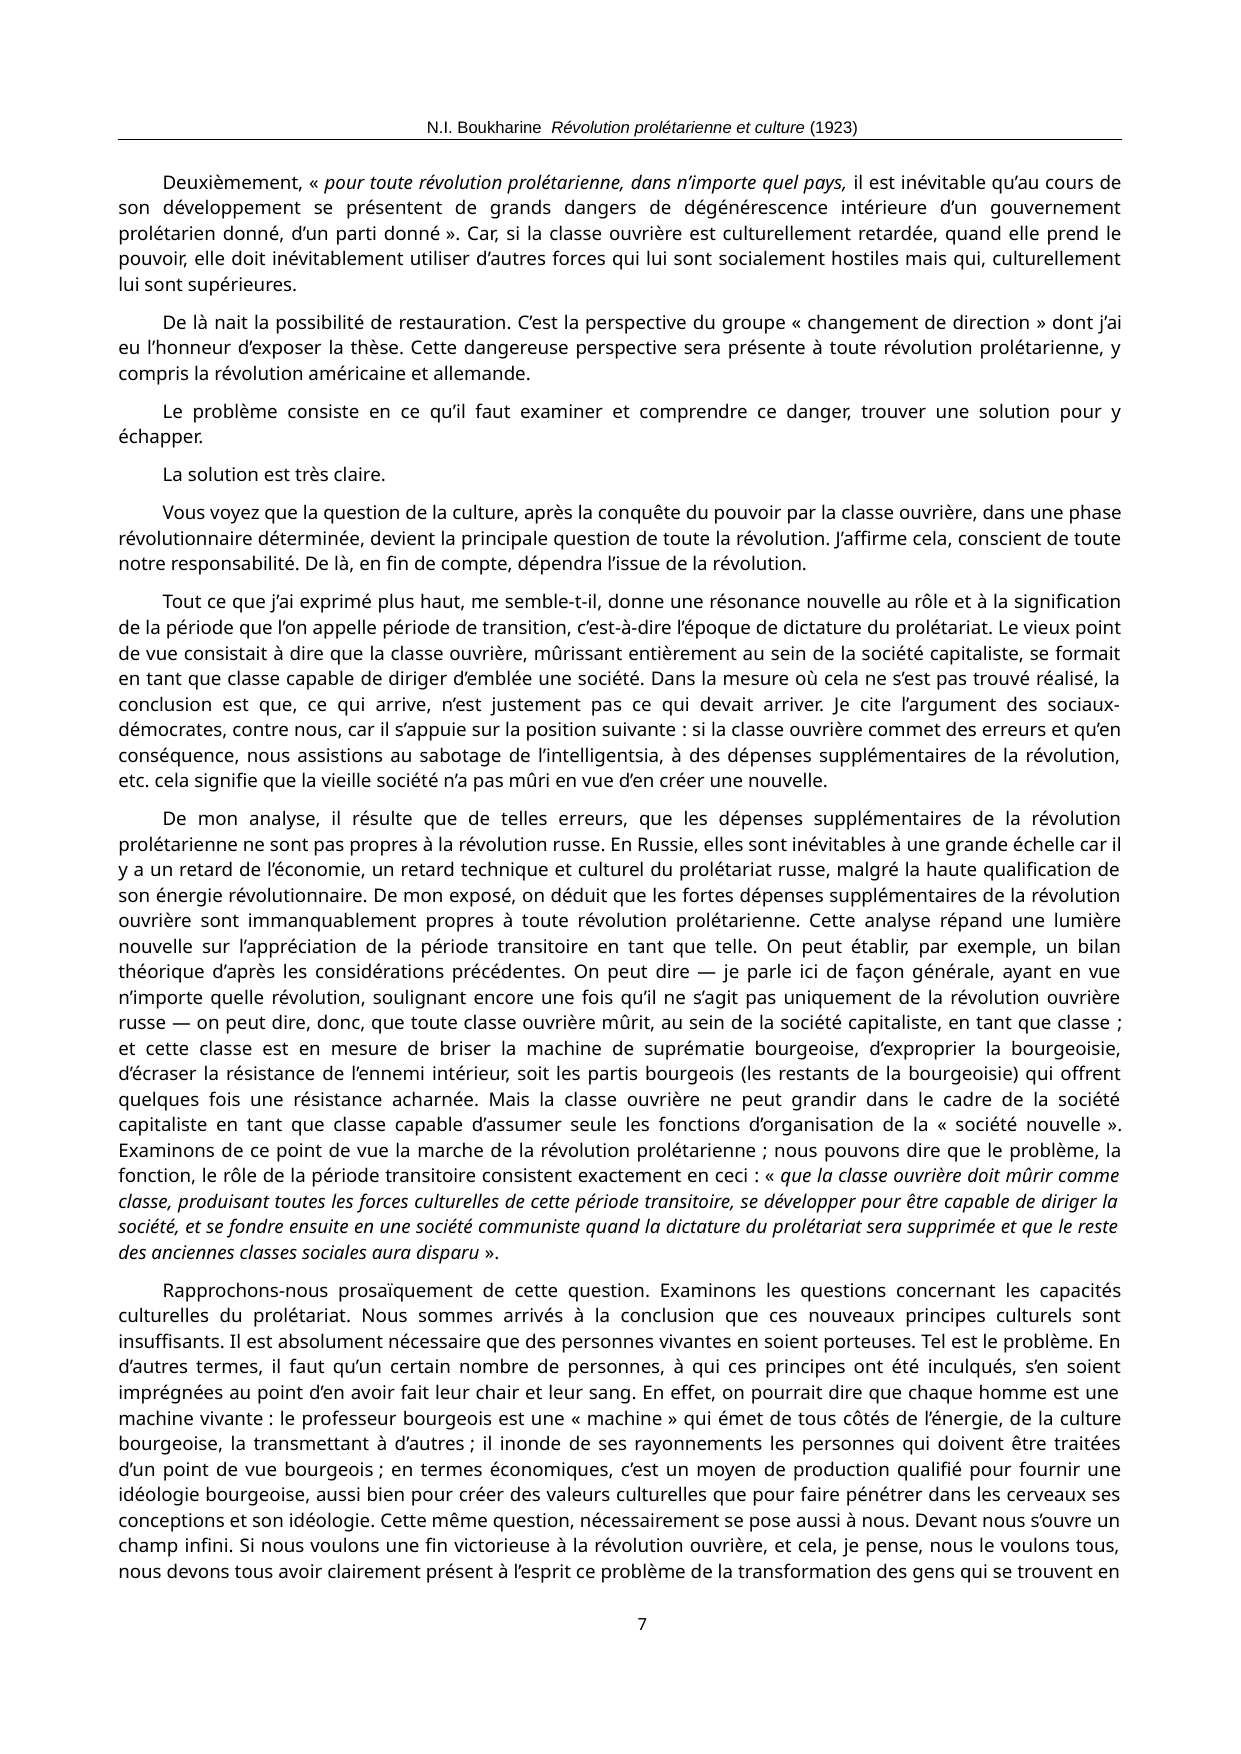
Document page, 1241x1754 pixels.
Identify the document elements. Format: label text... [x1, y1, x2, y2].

text Le problème consiste en ce qu’il faut examiner et comprendre ce danger, trouver une solution pour y échapper. [118, 398, 1122, 449]
text Rapprochons-nous prosaïquement de cette question. Examinons les questions concernant les capacités culturelles du prolétariat. Nous sommes arrivés à la conclusion que ces nouveaux principes culturels sont insuffisants. Il est absolument nécessaire que des personnes vivantes en soient porteuses. Tel est le problème. En d’autres termes, il faut qu’un certain nombre de personnes, à qui ces principes ont été inculqués, s’en soient imprégnées au point d’en avoir fait leur chair et leur sang. En effet, on pourrait dire que chaque homme est une machine vivante : le professeur bourgeois est une « machine » qui émet de tous côtés de l’énergie, de la culture bourgeoise, la transmettant à d’autres ; il inonde de ses rayonnements les personnes qui doivent être traitées d’un point de vue bourgeois ; en termes économiques, c’est un moyen de production qualifié pour fournir une idéologie bourgeoise, aussi bien pour créer des valeurs culturelles que pour faire pénétrer dans les cerveaux ses conceptions et son idéologie. Cette même question, nécessairement se pose aussi à nous. Devant nous s’ouvre un champ infini. Si nous voulons une fin victorieuse à la révolution ouvrière, et cela, je pense, nous le voulons tous, nous devons tous avoir clairement présent à l’esprit ce problème de la transformation des gens qui se trouvent en [118, 1277, 1122, 1583]
text De mon analyse, il résulte que de telles erreurs, que les dépenses supplémentaires de la révolution prolétarienne ne sont pas propres à la révolution russe. En Russie, elles sont inévitables à une grande échelle car il y a un retard de l’économie, un retard technique et culturel du prolétariat russe, malgré la haute qualification de son énergie révolutionnaire. De mon exposé, on déduit que les fortes dépenses supplémentaires de la révolution ouvrière sont immanquablement propres à toute révolution prolétarienne. Cette analyse répand une lumière nouvelle sur l’appréciation de la période transitoire en tant que telle. On peut établir, par exemple, un bilan théorique d’après les considérations précédentes. On peut dire — je parle ici de façon générale, ayant en vue n’importe quelle révolution, soulignant encore une fois qu’il ne s’agit pas uniquement de la révolution ouvrière russe — on peut dire, donc, que toute classe ouvrière mûrit, au sein de la société capitaliste, en tant que classe ; et cette classe est en mesure de briser la machine de suprématie bourgeoise, d’exproprier la bourgeoisie, d’écraser la résistance de l’ennemi intérieur, soit les partis bourgeois (les restants de la bourgeoisie) qui offrent quelques fois une résistance acharnée. Mais la classe ouvrière ne peut grandir dans le cadre de la société capitaliste en tant que classe capable d’assumer seule les fonctions d’organisation de la « société nouvelle ». Examinons de ce point de vue la marche de la révolution prolétarienne ; nous pouvons dire que le problème, la fonction, le rôle de la période transitoire consistent exactement en ceci : « que la classe ouvrière doit mûrir comme classe, produisant toutes les forces culturelles de cette période transitoire, se développer pour être capable de diriger la société, et se fondre ensuite en une société communiste quand la dictature du prolétariat sera supprimée et que le reste des anciennes classes sociales aura disparu ». [118, 805, 1122, 1265]
text Deuxièmement, « pour toute révolution prolétarienne, dans n’importe quel pays, il est inévitable qu’au cours de son développement se présentent de grands dangers de dégénérescence intérieure d’un gouvernement prolétarien donné, d’un parti donné ». Car, si la classe ouvrière est culturellement retardée, quand elle prend le pouvoir, elle doit inévitablement utiliser d’autres forces qui lui sont socialement hostiles mais qui, culturellement lui sont supérieures. [118, 169, 1122, 297]
text De là nait la possibilité de restauration. C’est la perspective du groupe « changement de direction » dont j’ai eu l’honneur d’exposer la thèse. Cette dangereuse perspective sera présente à toute révolution prolétarienne, y compris la révolution américaine et allemande. [118, 309, 1122, 386]
text La solution est très claire. [118, 462, 1122, 487]
text Tout ce que j’ai exprimé plus haut, me semble-t-il, donne une résonance nouvelle au rôle et à la signification de la période que l’on appelle période de transition, c’est-à-dire l’époque de dictature du prolétariat. Le vieux point de vue consistait à dire que la classe ouvrière, mûrissant entièrement au sein de la société capitaliste, se formait en tant que classe capable de diriger d’emblée une société. Dans la mesure où cela ne s’est pas trouvé réalisé, la conclusion est que, ce qui arrive, n’est justement pas ce qui devait arriver. Je cite l’argument des sociaux-démocrates, contre nous, car il s’appuie sur la position suivante : si la classe ouvrière commet des erreurs et qu’en conséquence, nous assistions au sabotage de l’intelligentsia, à des dépenses supplémentaires de la révolution, etc. cela signifie que la vieille société n’a pas mûri en vue d’en créer une nouvelle. [118, 589, 1122, 793]
text Vous voyez que la question de la culture, après la conquête du pouvoir par la classe ouvrière, dans une phase révolutionnaire déterminée, devient la principale question de toute la révolution. J’affirme cela, conscient de toute notre responsabilité. De là, en fin de compte, dépendra l’issue de la révolution. [118, 500, 1122, 576]
